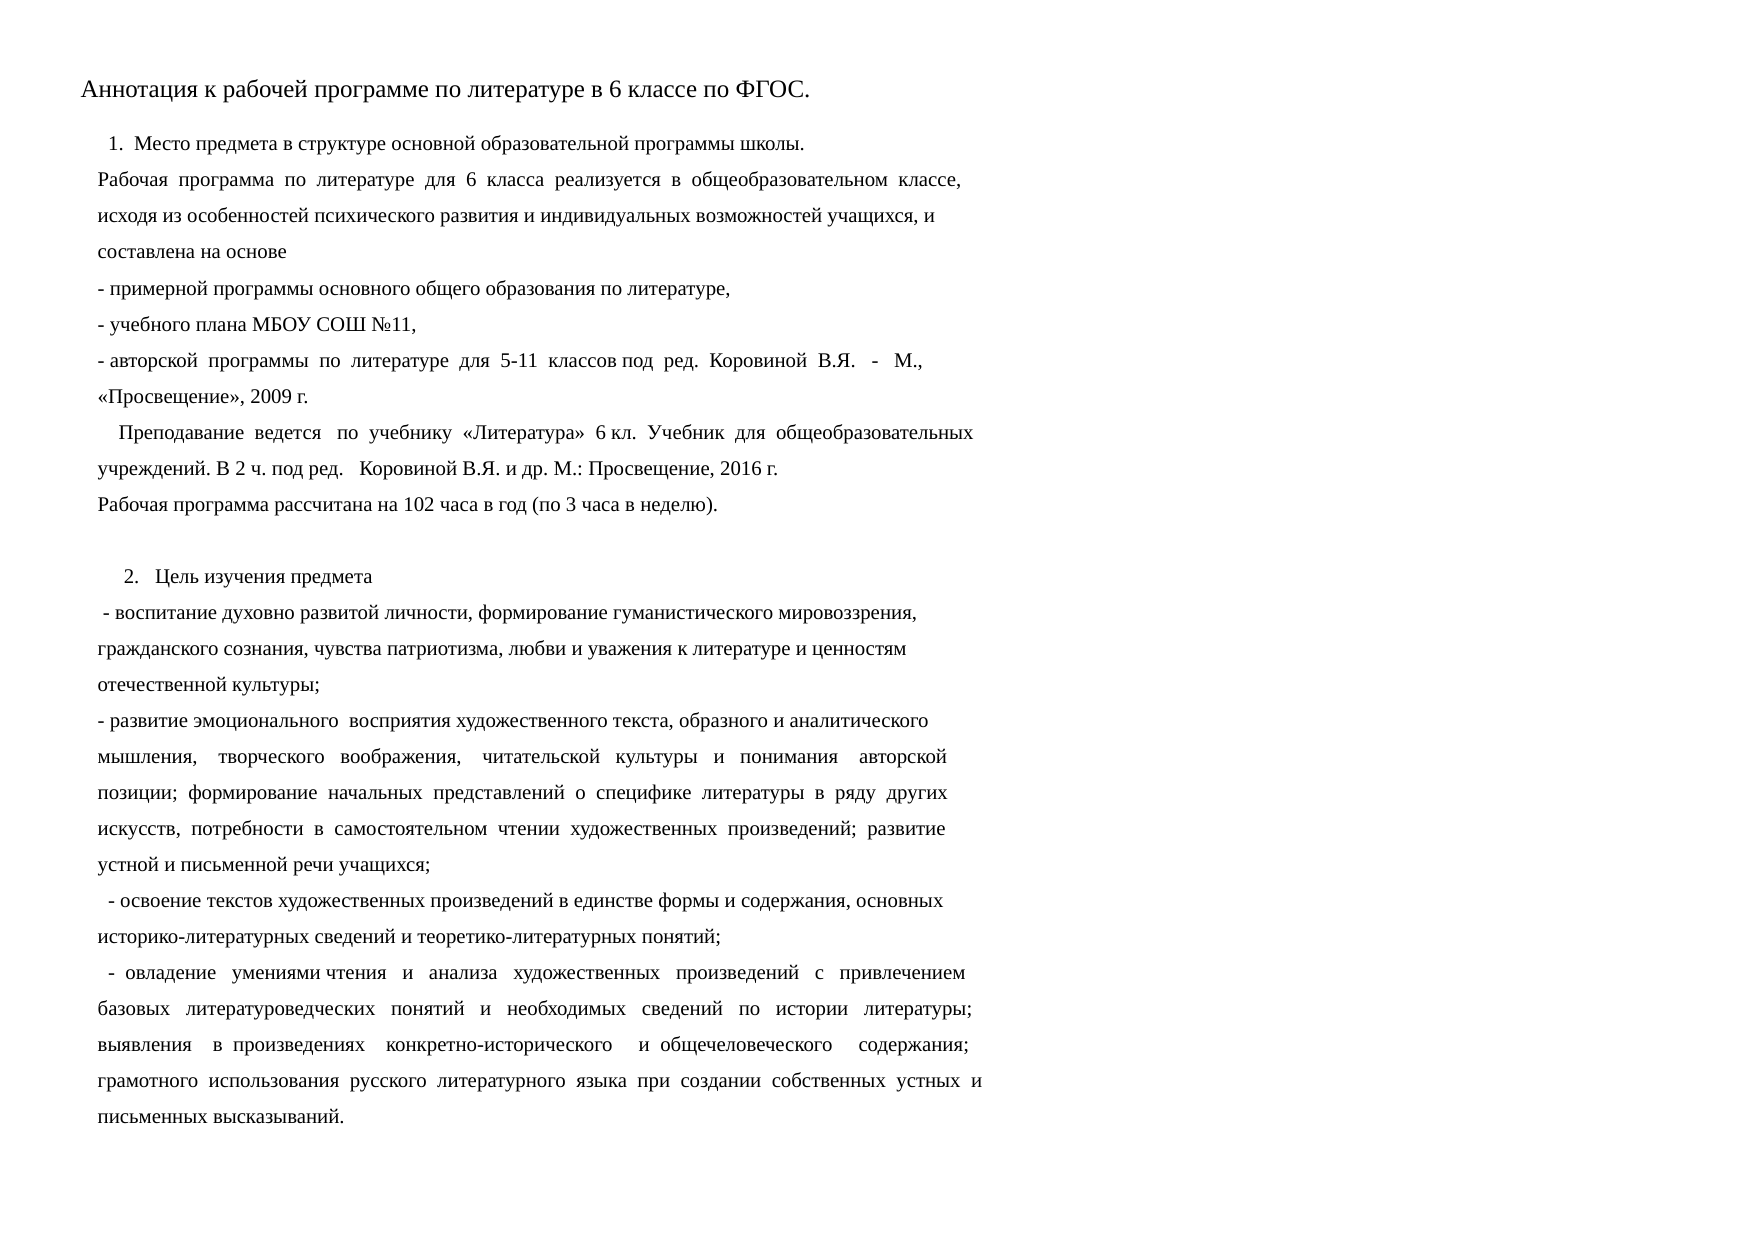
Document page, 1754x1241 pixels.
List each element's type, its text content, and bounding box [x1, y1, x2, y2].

text гражданского сознания, чувства патриотизма, любви и уважения к литературе и ценностям [97, 636, 1636, 660]
text - примерной программы основного общего образования по литературе, [97, 276, 1636, 299]
text 1. Место предмета в структуре основной образовательной программы школы. [97, 131, 1636, 155]
text 2. Цель изучения предмета [97, 564, 1636, 588]
text «Просвещение», 2009 г. [97, 384, 1636, 408]
text - освоение текстов художественных произведений в единстве формы и содержания, основных [97, 888, 1636, 912]
text Аннотация к рабочей программе по литературе в 6 классе по ФГОС. [68, 74, 1636, 103]
text - овладение умениями чтения и анализа художественных произведений с привлечением [97, 960, 1636, 984]
text исходя из особенностей психического развития и индивидуальных возможностей учащихся, и [97, 203, 1636, 227]
text письменных высказываний. [97, 1104, 1636, 1128]
text отечественной культуры; [97, 672, 1636, 696]
text мышления, творческого воображения, читательской культуры и понимания авторской [97, 744, 1636, 768]
text историко-литературных сведений и теоретико-литературных понятий; [97, 924, 1636, 948]
text учреждений. В 2 ч. под ред. Коровиной В.Я. и др. М.: Просвещение, 2016 г. [97, 456, 1636, 480]
text устной и письменной речи учащихся; [97, 852, 1636, 876]
text - учебного плана МБОУ СОШ №11, [97, 312, 1636, 336]
text грамотного использования русского литературного языка при создании собственных устных и [97, 1068, 1636, 1092]
text искусств, потребности в самостоятельном чтении художественных произведений; развитие [97, 816, 1636, 840]
text - развитие эмоционального восприятия художественного текста, образного и аналитического [97, 708, 1636, 732]
text позиции; формирование начальных представлений о специфике литературы в ряду других [97, 780, 1636, 804]
text составлена на основе [97, 239, 1636, 263]
text Рабочая программа рассчитана на 102 часа в год (по 3 часа в неделю). [97, 492, 1636, 516]
text - воспитание духовно развитой личности, формирование гуманистического мировоззрения, [97, 600, 1636, 624]
text - авторской программы по литературе для 5-11 классов под ред. Коровиной В.Я. - М., [97, 348, 1636, 372]
text выявления в произведениях конкретно-исторического и общечеловеческого содержания; [97, 1032, 1636, 1056]
text Преподавание ведется по учебнику «Литература» 6 кл. Учебник для общеобразовательных [97, 420, 1636, 444]
text Рабочая программа по литературе для 6 класса реализуется в общеобразовательном классе, [97, 167, 1636, 191]
text базовых литературоведческих понятий и необходимых сведений по истории литературы; [97, 996, 1636, 1020]
